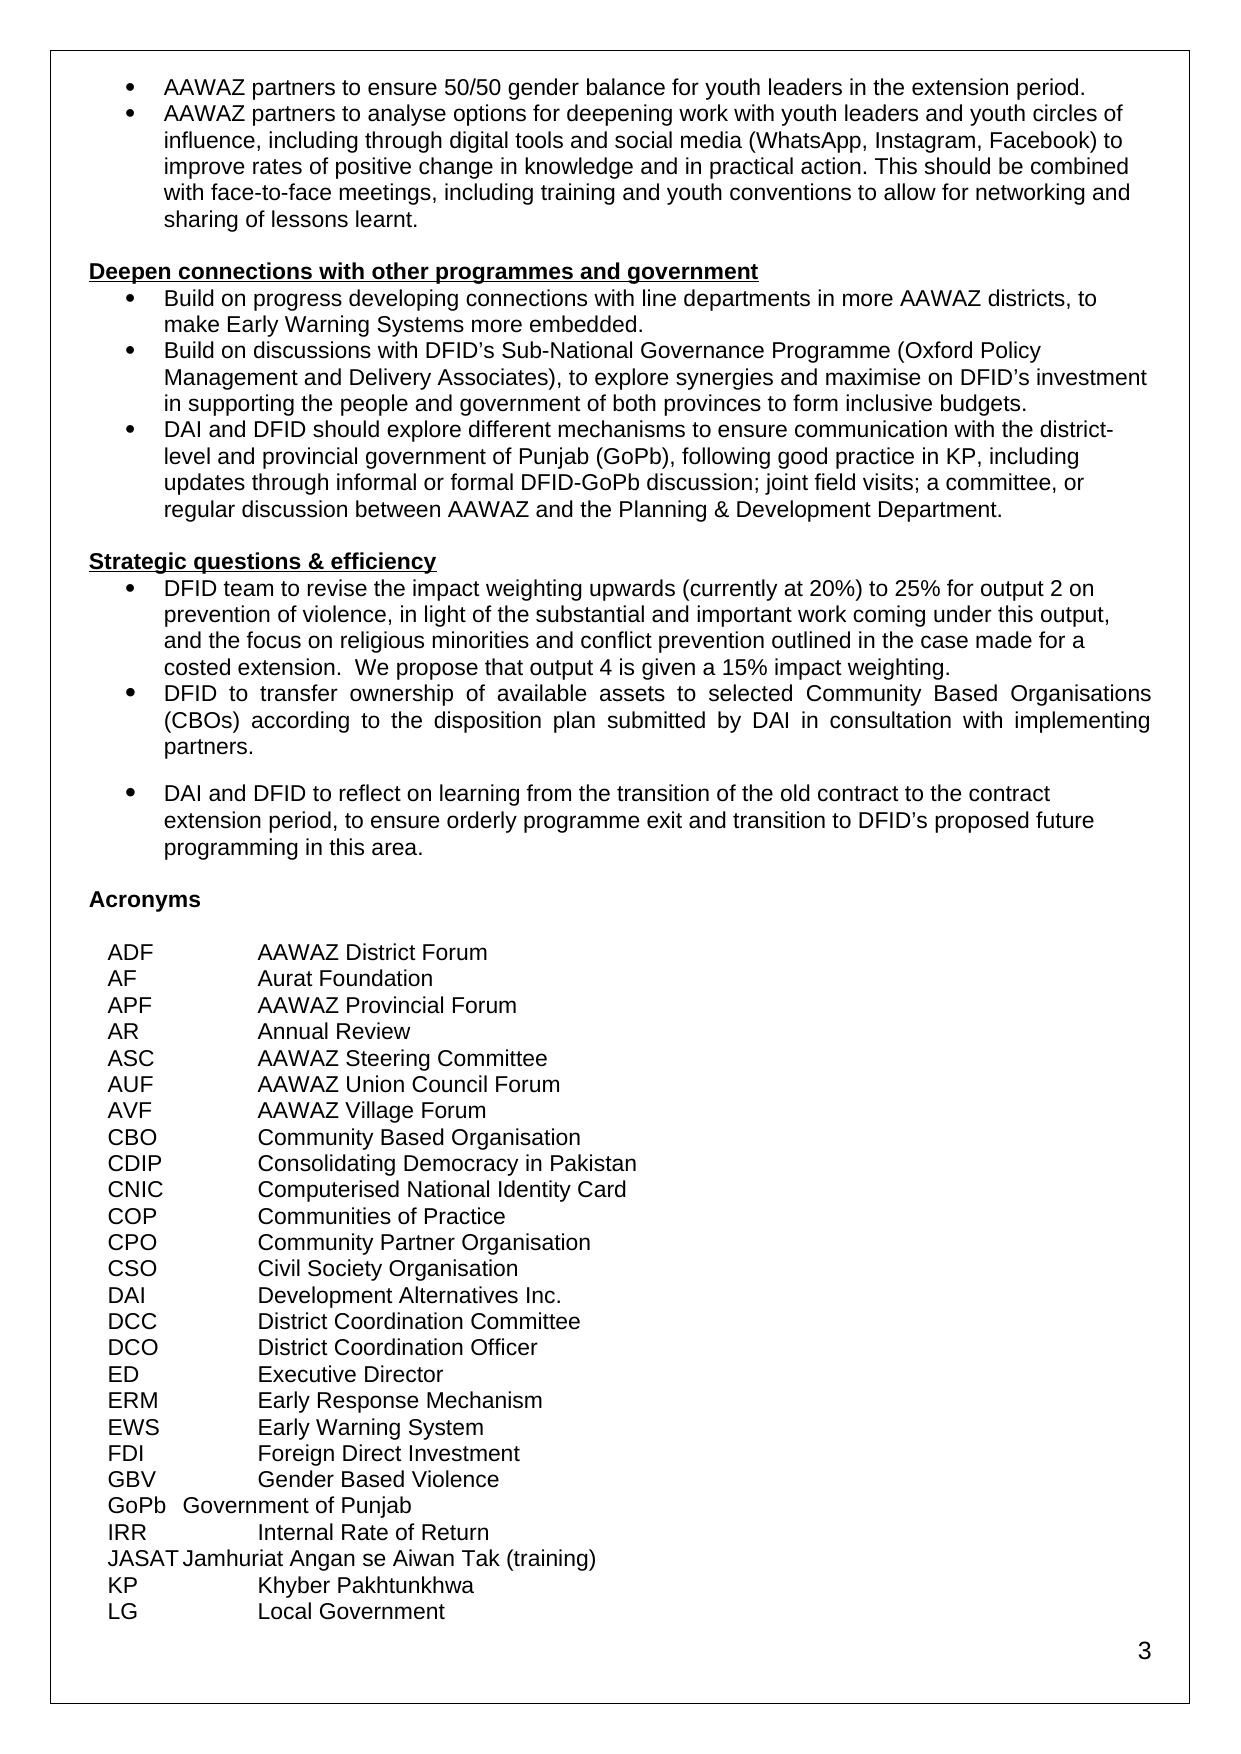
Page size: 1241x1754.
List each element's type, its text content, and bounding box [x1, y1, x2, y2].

list Build on discussions with DFID’s Sub-National Governance Programme (Oxford Policy Management and Delivery Associates), to explore synergies and maximise on DFID’s investment in supporting the people and government of both provinces to form inclusive budgets. [126, 337, 1152, 416]
text CNIC Computerised National Identity Card [107, 1176, 1152, 1203]
text EWS Early Warning System [107, 1413, 1152, 1440]
text ADF AAWAZ District Forum [107, 939, 1152, 965]
text Deepen connections with other programmes and government [89, 258, 1152, 285]
list Build on progress developing connections with line departments in more AAWAZ districts, to make Early Warning Systems more embedded. [126, 285, 1152, 337]
text CPO Community Partner Organisation [107, 1229, 1152, 1255]
text Acronyms [89, 886, 1152, 913]
text GoPb Government of Punjab [107, 1492, 1152, 1519]
text ED Executive Director [107, 1361, 1152, 1387]
list DAI and DFID to reflect on learning from the transition of the old contract to the contract extension period, to ensure orderly programme exit and transition to DFID’s proposed future programming in this area. [126, 780, 1152, 860]
text GBV Gender Based Violence [107, 1466, 1152, 1492]
text AF Aurat Foundation [107, 965, 1152, 992]
text APF AAWAZ Provincial Forum [107, 992, 1152, 1018]
list AAWAZ partners to analyse options for deepening work with youth leaders and youth circles of influence, including through digital tools and social media (WhatsApp, Instagram, Facebook) to improve rates of positive change in knowledge and in practical action. This should be combined with face-to-face meetings, including training and youth conventions to allow for networking and sharing of lessons learnt. [126, 100, 1152, 232]
text AVF AAWAZ Village Forum [107, 1097, 1152, 1123]
text ERM Early Response Mechanism [107, 1387, 1152, 1413]
text DCC District Coordination Committee [107, 1308, 1152, 1334]
text COP Communities of Practice [107, 1203, 1152, 1229]
list DFID team to revise the impact weighting upwards (currently at 20%) to 25% for output 2 on prevention of violence, in light of the substantial and important work coming under this output, and the focus on religious minorities and conflict prevention outlined in the case made for a costed extension. We propose that output 4 is given a 15% impact weighting. [126, 574, 1152, 680]
list AAWAZ partners to ensure 50/50 gender balance for youth leaders in the extension period. [126, 74, 1152, 100]
text JASAT Jamhuriat Angan se Aiwan Tak (training) [107, 1545, 1152, 1572]
text AUF AAWAZ Union Council Forum [107, 1071, 1152, 1097]
text CBO Community Based Organisation [107, 1123, 1152, 1150]
text LG Local Government [107, 1598, 1152, 1624]
text DAI Development Alternatives Inc. [107, 1282, 1152, 1308]
text CDIP Consolidating Democracy in Pakistan [107, 1150, 1152, 1176]
text Strategic questions & efficiency [89, 548, 1152, 574]
text AR Annual Review [107, 1018, 1152, 1044]
text ASC AAWAZ Steering Committee [107, 1044, 1152, 1071]
list DFID to transfer ownership of available assets to selected Community Based Organisations (CBOs) according to the disposition plan submitted by DAI in consultation with implementing partners. [126, 680, 1152, 759]
text CSO Civil Society Organisation [107, 1255, 1152, 1282]
text DCO District Coordination Officer [107, 1334, 1152, 1361]
text KP Khyber Pakhtunkhwa [107, 1572, 1152, 1598]
text FDI Foreign Direct Investment [107, 1440, 1152, 1466]
list DAI and DFID should explore different mechanisms to ensure communication with the district-level and provincial government of Punjab (GoPb), following good practice in KP, including updates through informal or formal DFID-GoPb discussion; joint field visits; a committee, or regular discussion between AAWAZ and the Planning & Development Department. [126, 416, 1152, 522]
text IRR Internal Rate of Return [107, 1519, 1152, 1545]
